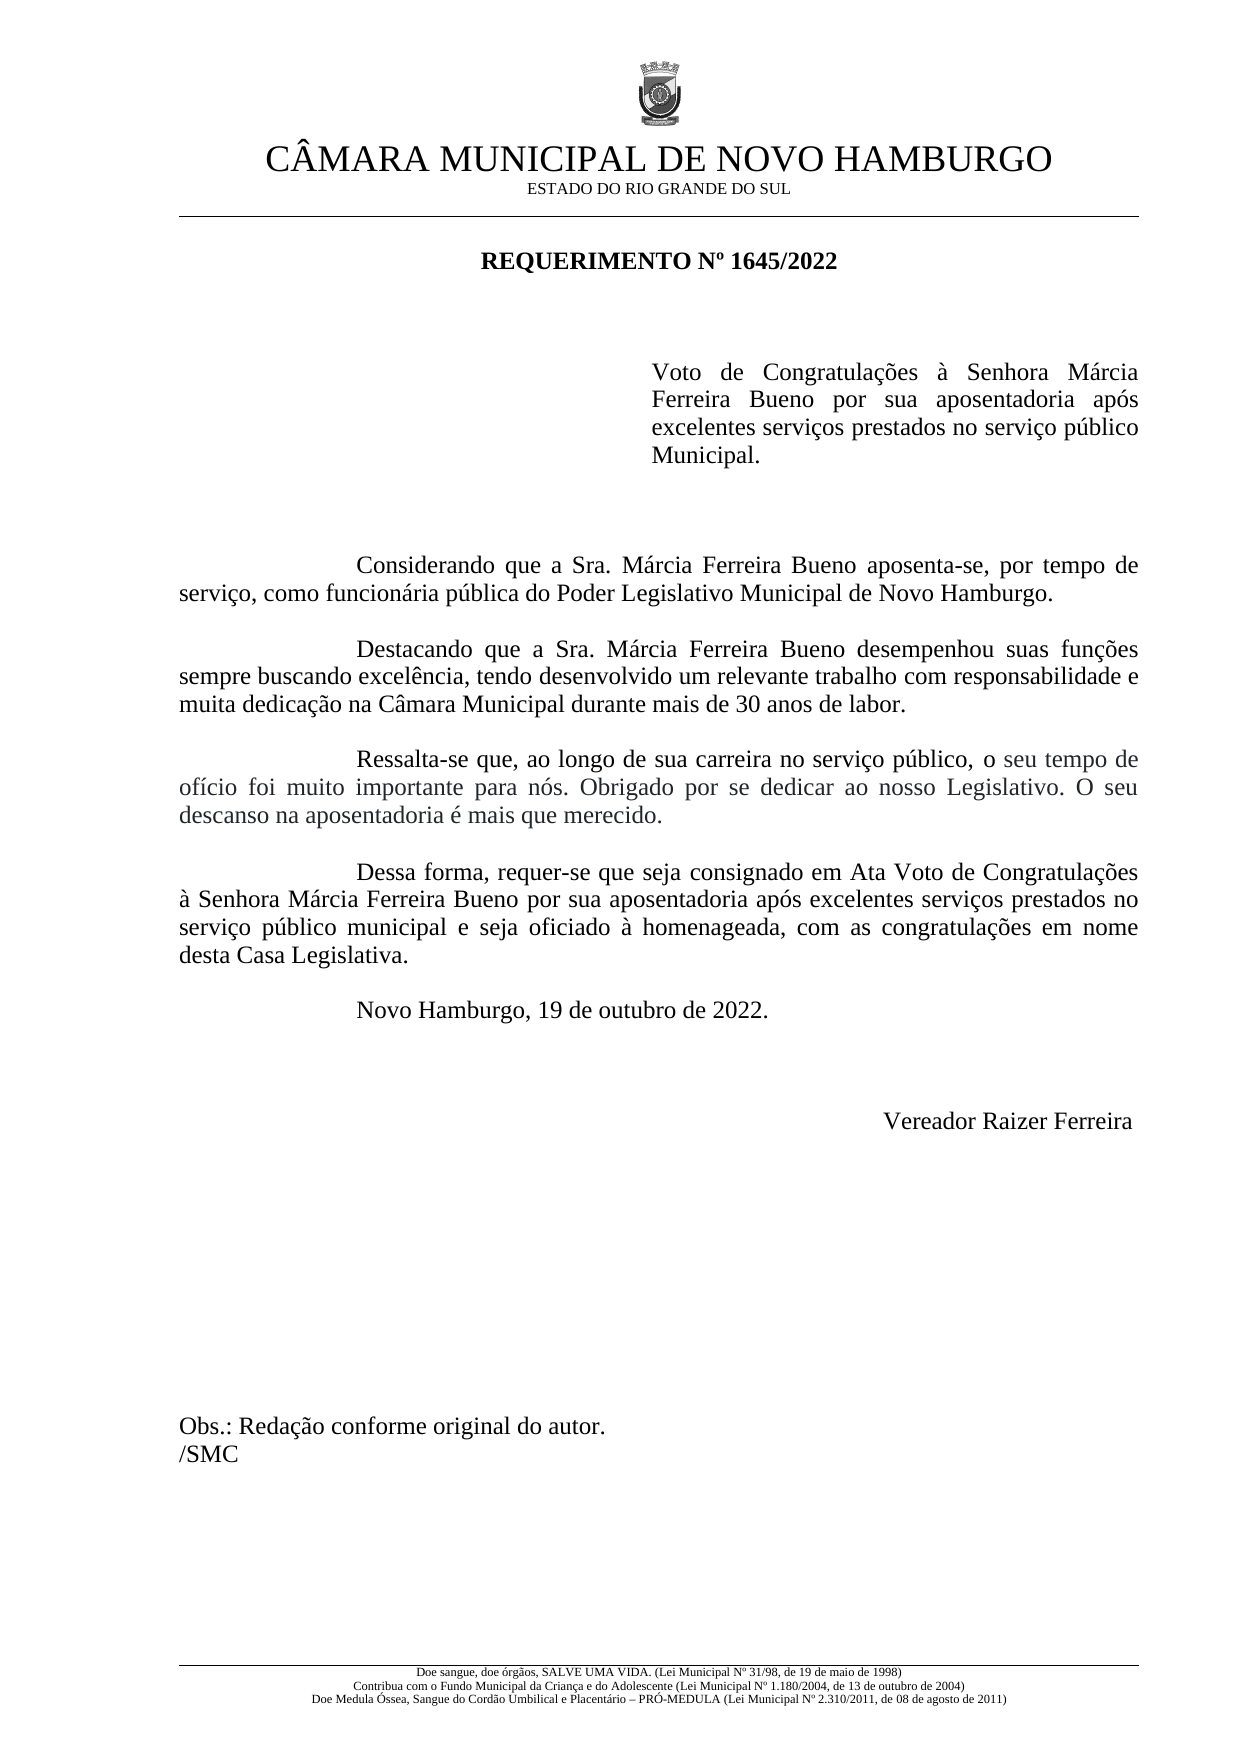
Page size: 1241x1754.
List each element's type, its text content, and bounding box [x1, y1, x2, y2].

text /SMC [179, 1440, 1139, 1467]
text Dessa forma, requer-se que seja consignado em Ata Voto de Congratulações à Senhora Márcia Ferreira Bueno por sua aposentadoria após excelentes serviços prestados no serviço público municipal e seja oficiado à homenageada, com as congratulações em nome desta Casa Legislativa. [179, 858, 1139, 969]
text Voto de Congratulações à Senhora Márcia Ferreira Bueno por sua aposentadoria após excelentes serviços prestados no serviço público Municipal. [651, 358, 1139, 468]
text REQUERIMENTO Nº 1645/2022 [179, 247, 1139, 274]
text Vereador Raizer Ferreira [179, 1107, 1139, 1135]
text Considerando que a Sra. Márcia Ferreira Bueno aposenta-se, por tempo de serviço, como funcionária pública do Poder Legislativo Municipal de Novo Hamburgo. [179, 552, 1139, 607]
text Novo Hamburgo, 19 de outubro de 2022. [179, 996, 1139, 1024]
text Destacando que a Sra. Márcia Ferreira Bueno desempenhou suas funções sempre buscando excelência, tendo desenvolvido um relevante trabalho com responsabilidade e muita dedicação na Câmara Municipal durante mais de 30 anos de labor. [179, 635, 1139, 718]
text Ressalta-se que, ao longo de sua carreira no serviço público, o seu tempo de ofício foi muito importante para nós. Obrigado por se dedicar ao nosso Legislativo. O seu descanso na aposentadoria é mais que merecido. [179, 746, 1139, 829]
text Obs.: Redação conforme original do autor. [179, 1412, 1139, 1440]
